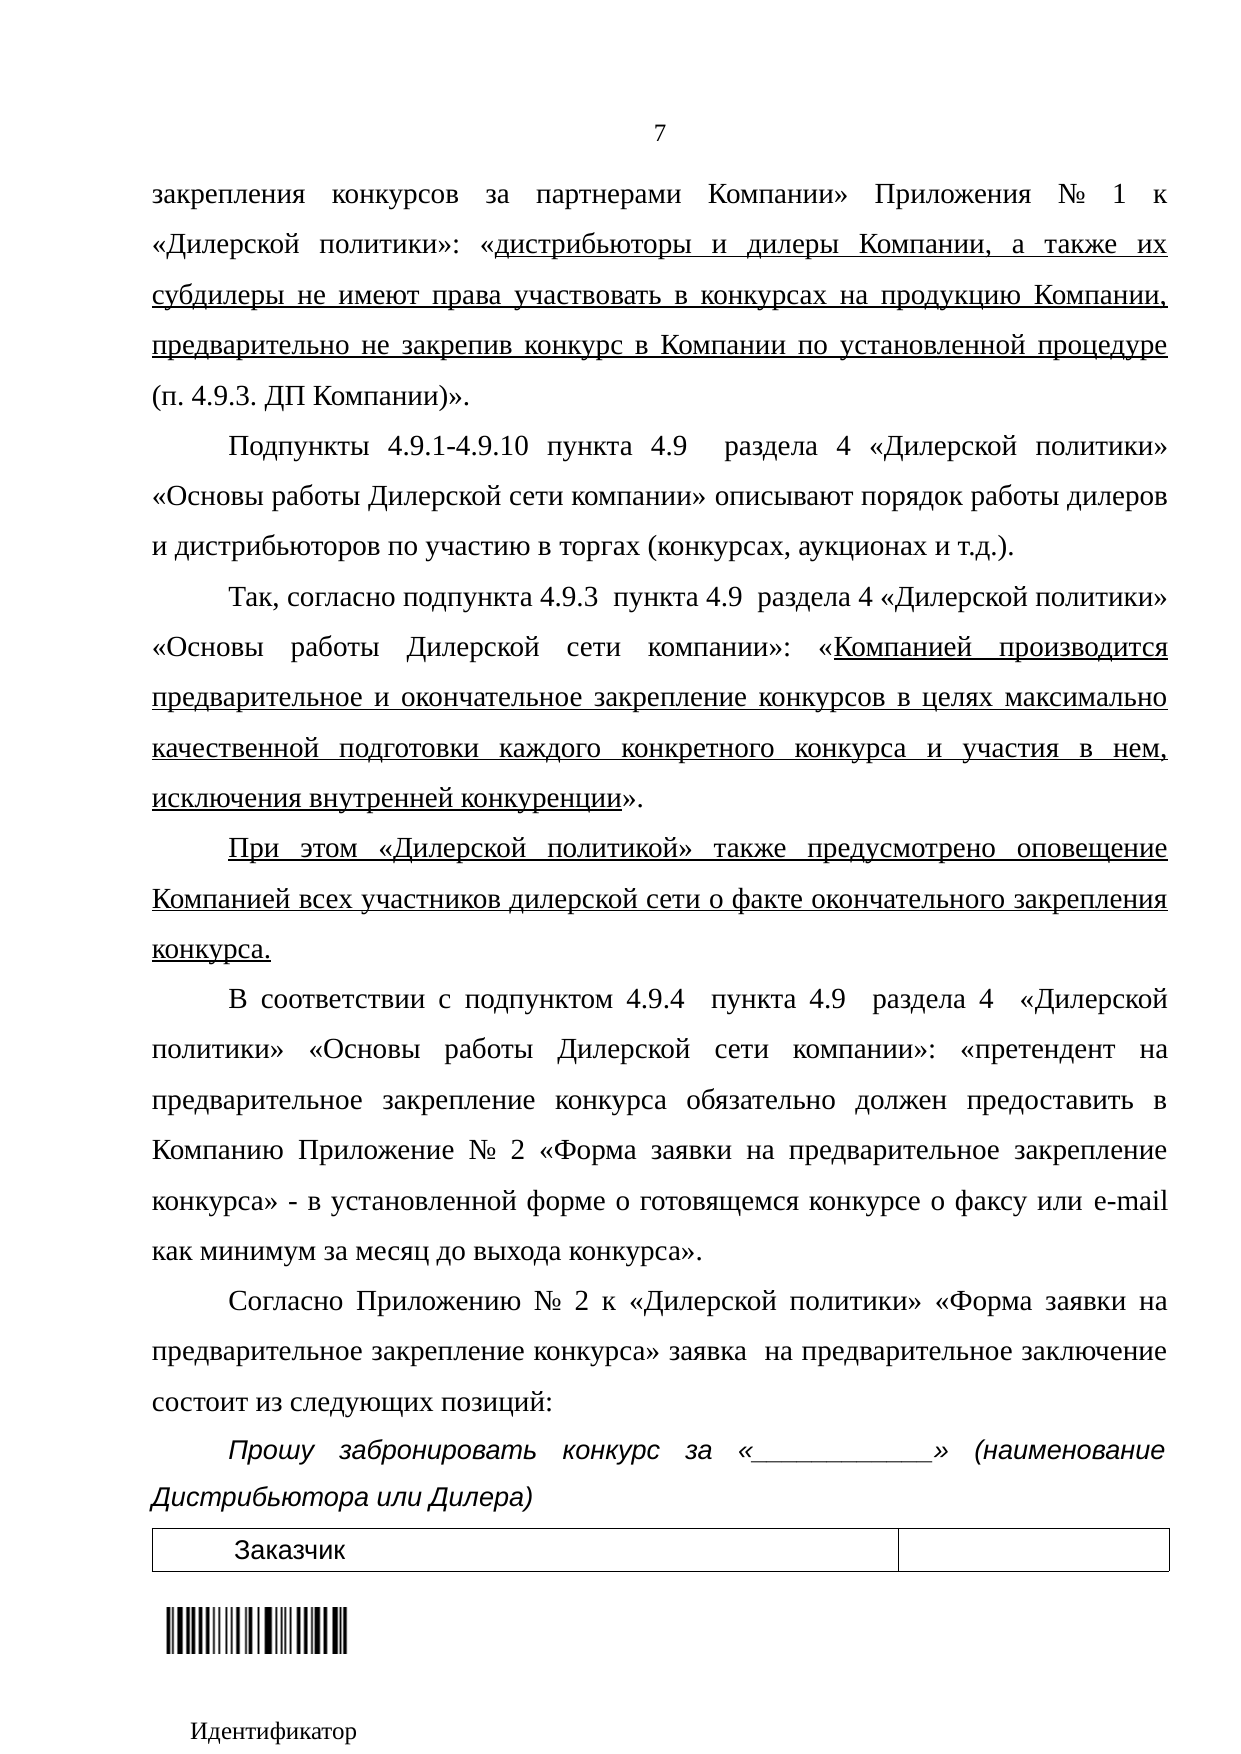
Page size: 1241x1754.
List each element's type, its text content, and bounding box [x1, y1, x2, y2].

picture [151, 1607, 365, 1654]
text Согласно Приложению № 2 к «Дилерской политики» «Форма заявки на предварительное закрепление конкурса» заявка на предварительное заключение состоит из следующих позиций: [152, 1283, 1168, 1417]
text Прошу забронировать конкурс за «____________» (наименование Дистрибьютора или Дилера) [152, 1434, 1168, 1512]
text закрепления конкурсов за партнерами Компании» Приложения № 1 к «Дилерской политики»: «дистрибьюторы и дилеры Компании, а также их субдилеры не имеют права участвовать в конкурсах на продукцию Компании, [152, 176, 1168, 306]
text исключения внутренней конкуренции». [152, 760, 1168, 814]
text конкурса. [152, 911, 1168, 964]
text качественной подготовки каждого конкретного конкурса и участия в нем, [152, 710, 1168, 759]
text предварительно не закрепив конкурс в Компании по установленной процедуре [152, 308, 1168, 356]
text (п. 4.9.3. ДП Компании)». [152, 358, 1168, 411]
table_header Заказчик [153, 1529, 898, 1571]
text Подпункты 4.9.1-4.9.10 пункта 4.9 раздела 4 «Дилерской политики» «Основы работы Дилерской сети компании» описывают порядок работы дилеров и дистрибьюторов по участию в торгах (конкурсах, аукционах и т.д.). [152, 428, 1168, 562]
text В соответствии с подпунктом 4.9.4 пункта 4.9 раздела 4 «Дилерской политики» «Основы работы Дилерской сети компании»: «претендент на предварительное закрепление конкурса обязательно должен предоставить в Компанию Приложение № 2 «Форма заявки на предварительное закрепление конкурса» - в установленной форме о готовящемся конкурсе о факсу или e-mail как минимум за месяц до выхода конкурса». [152, 981, 1168, 1266]
text Так, согласно подпункта 4.9.3 пункта 4.9 раздела 4 «Дилерской политики» «Основы работы Дилерской сети компании»: «Компанией производится предварительное и окончательное закрепление конкурсов в целях максимально [152, 579, 1168, 709]
text При этом «Дилерской политикой» также предусмотрено оповещение Компанией всех участников дилерской сети о факте окончательного закрепления [152, 830, 1168, 910]
table_header [899, 1529, 1169, 1571]
